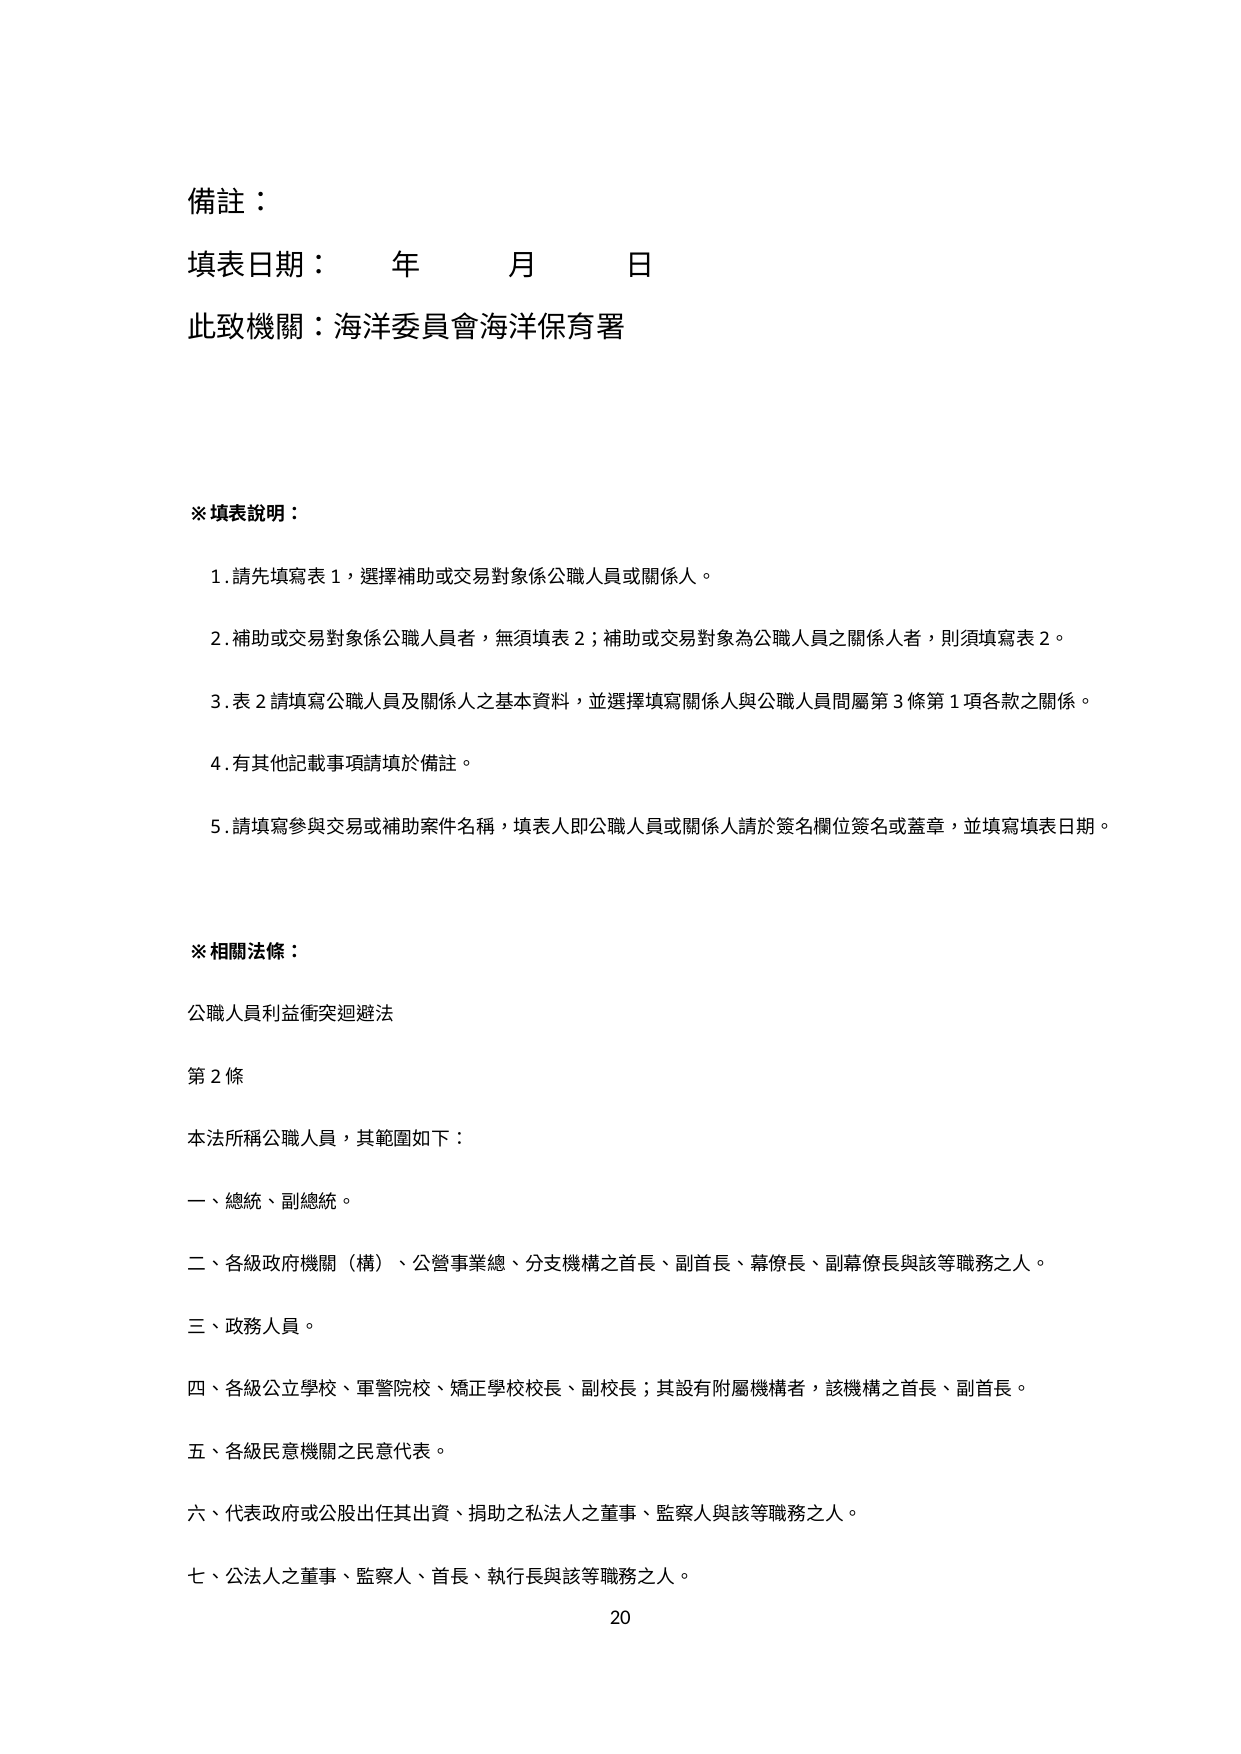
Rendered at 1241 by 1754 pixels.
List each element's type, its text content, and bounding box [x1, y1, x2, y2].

text 4.有其他記載事項請填於備註。 [187, 721, 1146, 783]
text 本法所稱公職人員，其範圍如下： [187, 1096, 1053, 1158]
text 三、政務人員。 [187, 1283, 1053, 1346]
text 六、代表政府或公股出任其出資、捐助之私法人之董事、監察人與該等職務之人。 [187, 1471, 1053, 1533]
text 填表日期： 年 月 日 [187, 221, 1053, 283]
text 1.請先填寫表1，選擇補助或交易對象係公職人員或關係人。 [187, 533, 1146, 596]
text 此致機關：海洋委員會海洋保育署 [187, 283, 1053, 346]
text 3.表2請填寫公職人員及關係人之基本資料，並選擇填寫關係人與公職人員間屬第3條第1項各款之關係。 [187, 658, 1146, 721]
text ※相關法條： [187, 908, 1146, 971]
text 備註： [187, 158, 1053, 221]
text 四、各級公立學校、軍警院校、矯正學校校長、副校長；其設有附屬機構者，該機構之首長、副首長。 [187, 1346, 1053, 1408]
text 公職人員利益衝突迴避法 [187, 971, 1053, 1033]
text 七、公法人之董事、監察人、首長、執行長與該等職務之人。 [187, 1533, 1053, 1596]
text 五、各級民意機關之民意代表。 [187, 1408, 1053, 1471]
text 第2條 [187, 1033, 1053, 1096]
text 二、各級政府機關（構）、公營事業總、分支機構之首長、副首長、幕僚長、副幕僚長與該等職務之人。 [187, 1221, 1053, 1283]
text 一、總統、副總統。 [187, 1158, 1053, 1221]
text 5.請填寫參與交易或補助案件名稱，填表人即公職人員或關係人請於簽名欄位簽名或蓋章，並填寫填表日期。 [187, 783, 1146, 846]
text 2.補助或交易對象係公職人員者，無須填表2；補助或交易對象為公職人員之關係人者，則須填寫表2。 [187, 596, 1146, 658]
text ※填表說明： [187, 471, 1053, 533]
